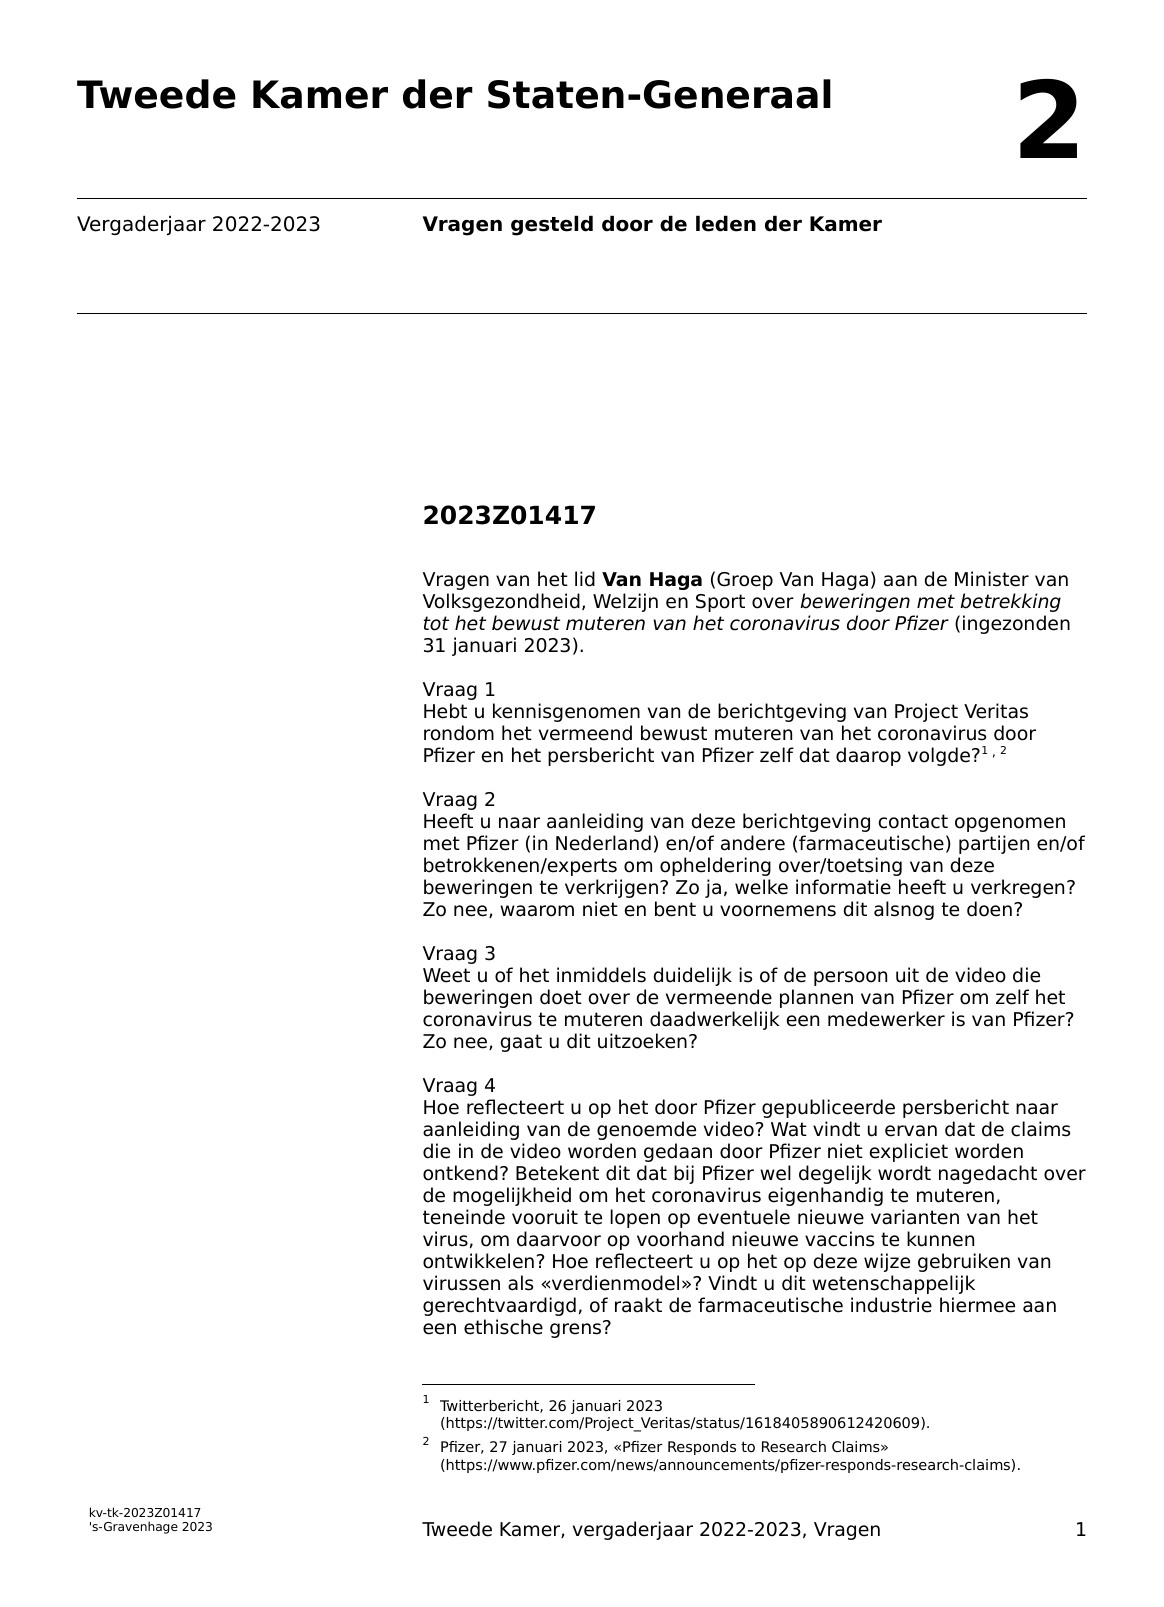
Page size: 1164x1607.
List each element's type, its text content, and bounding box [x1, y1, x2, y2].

table_header 2 [886, 59, 1087, 198]
text Hoe reflecteert u op het door Pfizer gepubliceerde persbericht naar aanleiding van de genoemde video? Wat vindt u ervan dat de claims die in de video worden gedaan door Pfizer niet expliciet worden ontkend? Betekent dit dat bij Pfizer wel degelijk wordt nagedacht over de mogelijkheid om het coronavirus eigenhandig te muteren, teneinde vooruit te lopen op eventuele nieuwe varianten van het virus, om daarvoor op voorhand nieuwe vaccins te kunnen ontwikkelen? Hoe reflecteert u op het op deze wijze gebruiken van virussen als «verdienmodel»? Vindt u dit wetenschappelijk gerechtvaardigd, of raakt de farmaceutische industrie hiermee aan een ethische grens? [422, 1097, 1087, 1339]
text Pfizer, 27 januari 2023, «Pfizer Responds to Research Claims» (https://www.pfizer.com/news/announcements/pfizer-responds-research-claims). [422, 1435, 1087, 1474]
text 's-Gravenhage 2023 [88, 1520, 323, 1534]
text Vraag 3 [422, 943, 1087, 965]
table_header Tweede Kamer der Staten-Generaal [77, 59, 886, 198]
text Hebt u kennisgenomen van de berichtgeving van Project Veritas rondom het vermeend bewust muteren van het coronavirus door Pfizer en het persbericht van Pfizer zelf dat daarop volgde?, [422, 701, 1087, 767]
text Heeft u naar aanleiding van deze berichtgeving contact opgenomen met Pfizer (in Nederland) en/of andere (farmaceutische) partijen en/of betrokkenen/experts om opheldering over/toetsing van deze beweringen te verkrijgen? Zo ja, welke informatie heeft u verkregen? Zo nee, waarom niet en bent u voornemens dit alsnog te doen? [422, 811, 1087, 921]
table_cell Vragen gesteld door de leden der Kamer [422, 199, 1087, 313]
text Vragen van het lid Van Haga (Groep Van Haga) aan de Minister van Volksgezondheid, Welzijn en Sport over beweringen met betrekking tot het bewust muteren van het coronavirus door Pfizer (ingezonden 31 januari 2023). [422, 569, 1087, 657]
text Vraag 4 [422, 1075, 1087, 1097]
text Weet u of het inmiddels duidelijk is of de persoon uit de video die beweringen doet over de vermeende plannen van Pfizer om zelf het coronavirus te muteren daadwerkelijk een medewerker is van Pfizer? Zo nee, gaat u dit uitzoeken? [422, 965, 1087, 1053]
table_cell Vergaderjaar 2022-2023 [77, 199, 422, 313]
text Vraag 2 [422, 789, 1087, 811]
text Vraag 1 [422, 679, 1087, 701]
text kv-tk-2023Z01417 [88, 1506, 323, 1520]
text Twitterbericht, 26 januari 2023 (https://twitter.com/Project_Veritas/status/1618405890612420609). [422, 1393, 1087, 1432]
text 2023Z01417 [422, 501, 1087, 531]
